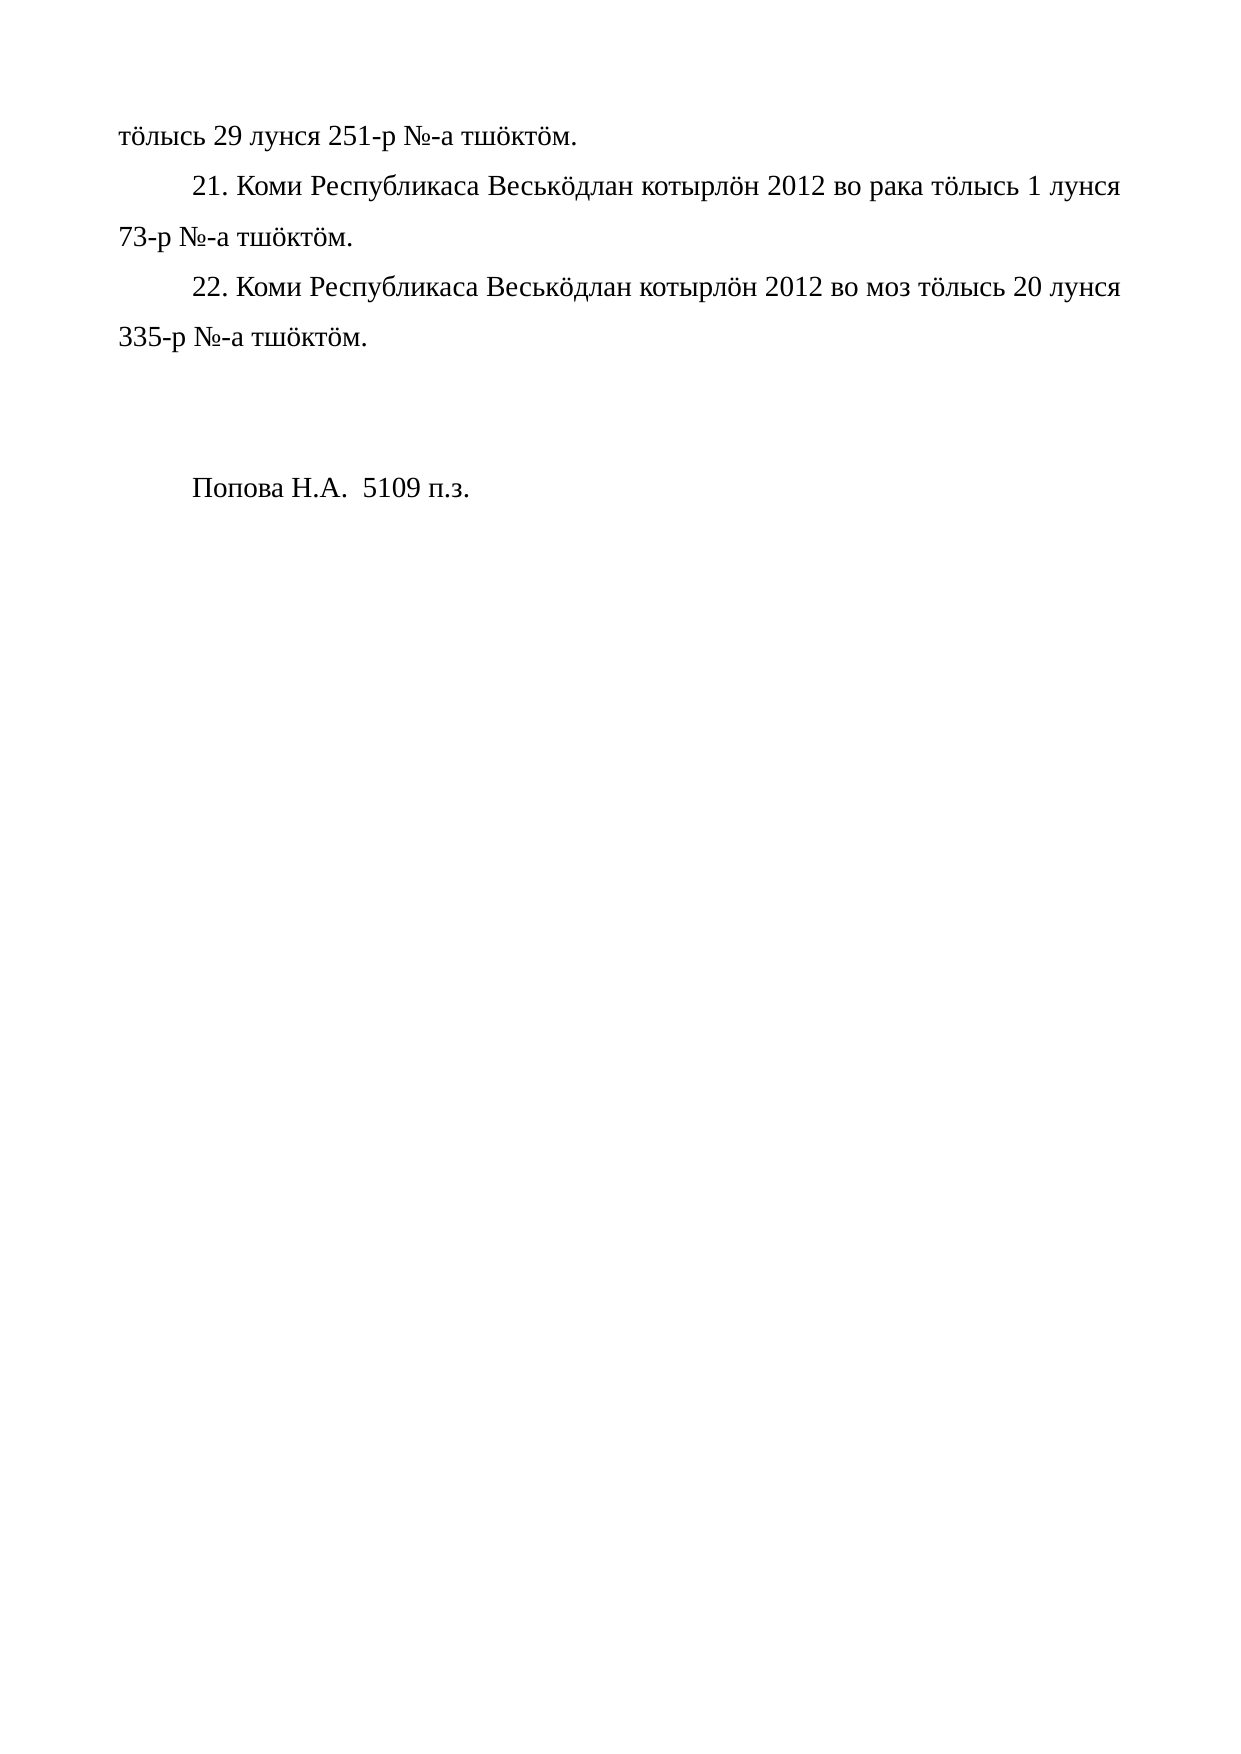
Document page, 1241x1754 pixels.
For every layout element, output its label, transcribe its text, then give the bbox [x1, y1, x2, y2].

text Попова Н.А. 5109 п.з. [118, 470, 1122, 504]
text 22. Коми Республикаса Веськӧдлан котырлӧн 2012 во моз тӧлысь 20 лунся 335-р №-а тшӧктӧм. [118, 269, 1122, 353]
text тӧлысь 29 лунся 251-р №-а тшӧктӧм. [118, 118, 1122, 152]
text 21. Коми Республикаса Веськӧдлан котырлӧн 2012 во рака тӧлысь 1 лунся 73-р №-а тшӧктӧм. [118, 168, 1122, 252]
